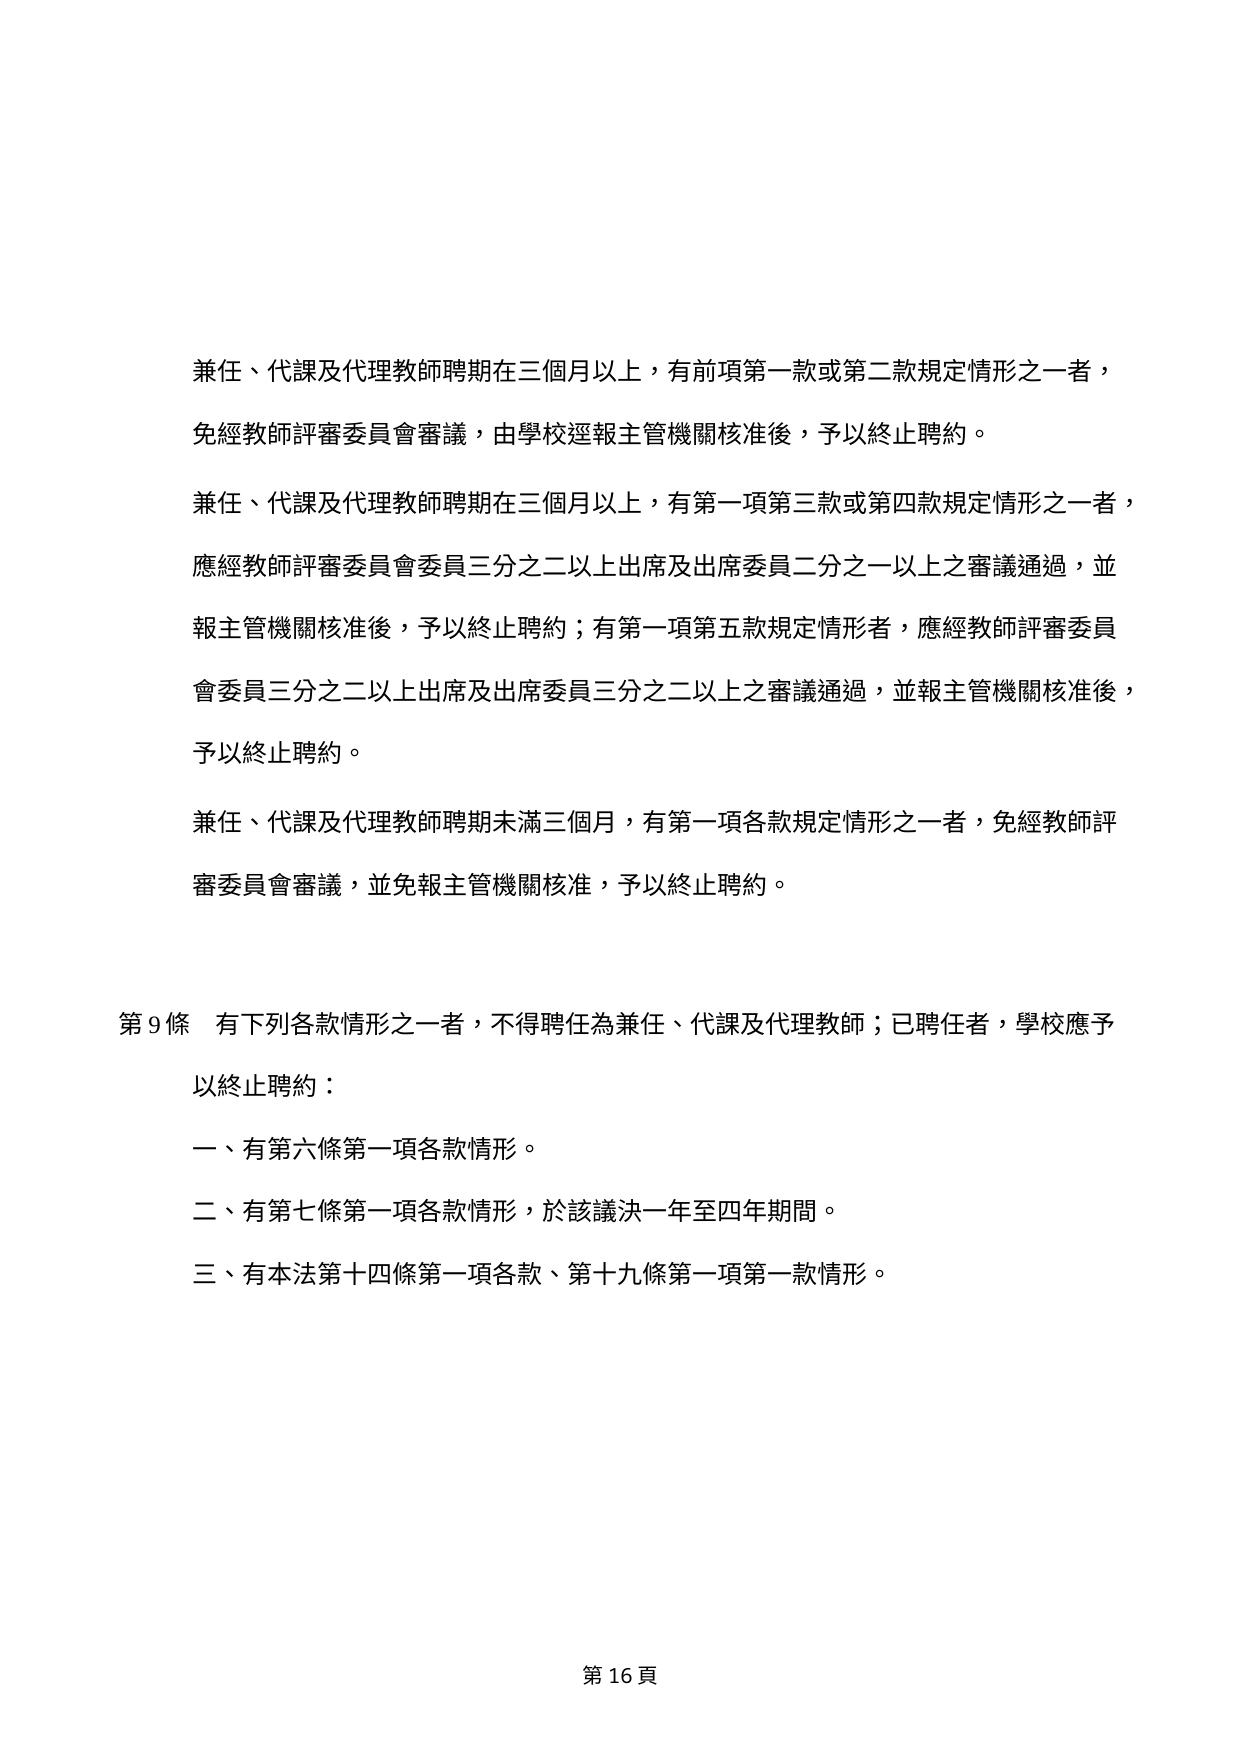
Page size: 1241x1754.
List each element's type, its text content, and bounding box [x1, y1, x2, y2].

text 二、有第七條第一項各款情形，於該議決一年至四年期間。 [192, 1168, 1122, 1231]
text 一、有第六條第一項各款情形。 [192, 1106, 1122, 1168]
text 兼任、代課及代理教師聘期未滿三個月，有第一項各款規定情形之一者，免經教師評審委員會審議，並免報主管機關核准，予以終止聘約。 [192, 779, 1122, 904]
text 三、有本法第十四條第一項各款、第十九條第一項第一款情形。 [192, 1231, 1122, 1293]
text 第9條 有下列各款情形之一者，不得聘任為兼任、代課及代理教師；已聘任者，學校應予以終止聘約： [118, 981, 1122, 1106]
text 兼任、代課及代理教師聘期在三個月以上，有第一項第三款或第四款規定情形之一者，應經教師評審委員會委員三分之二以上出席及出席委員二分之一以上之審議通過，並報主管機關核准後，予以終止聘約；有第一項第五款規定情形者，應經教師評審委員會委員三分之二以上出席及出席委員三分之二以上之審議通過，並報主管機關核准後，予以終止聘約。 [192, 460, 1122, 772]
text 兼任、代課及代理教師聘期在三個月以上，有前項第一款或第二款規定情形之一者，免經教師評審委員會審議，由學校逕報主管機關核准後，予以終止聘約。 [192, 328, 1122, 453]
